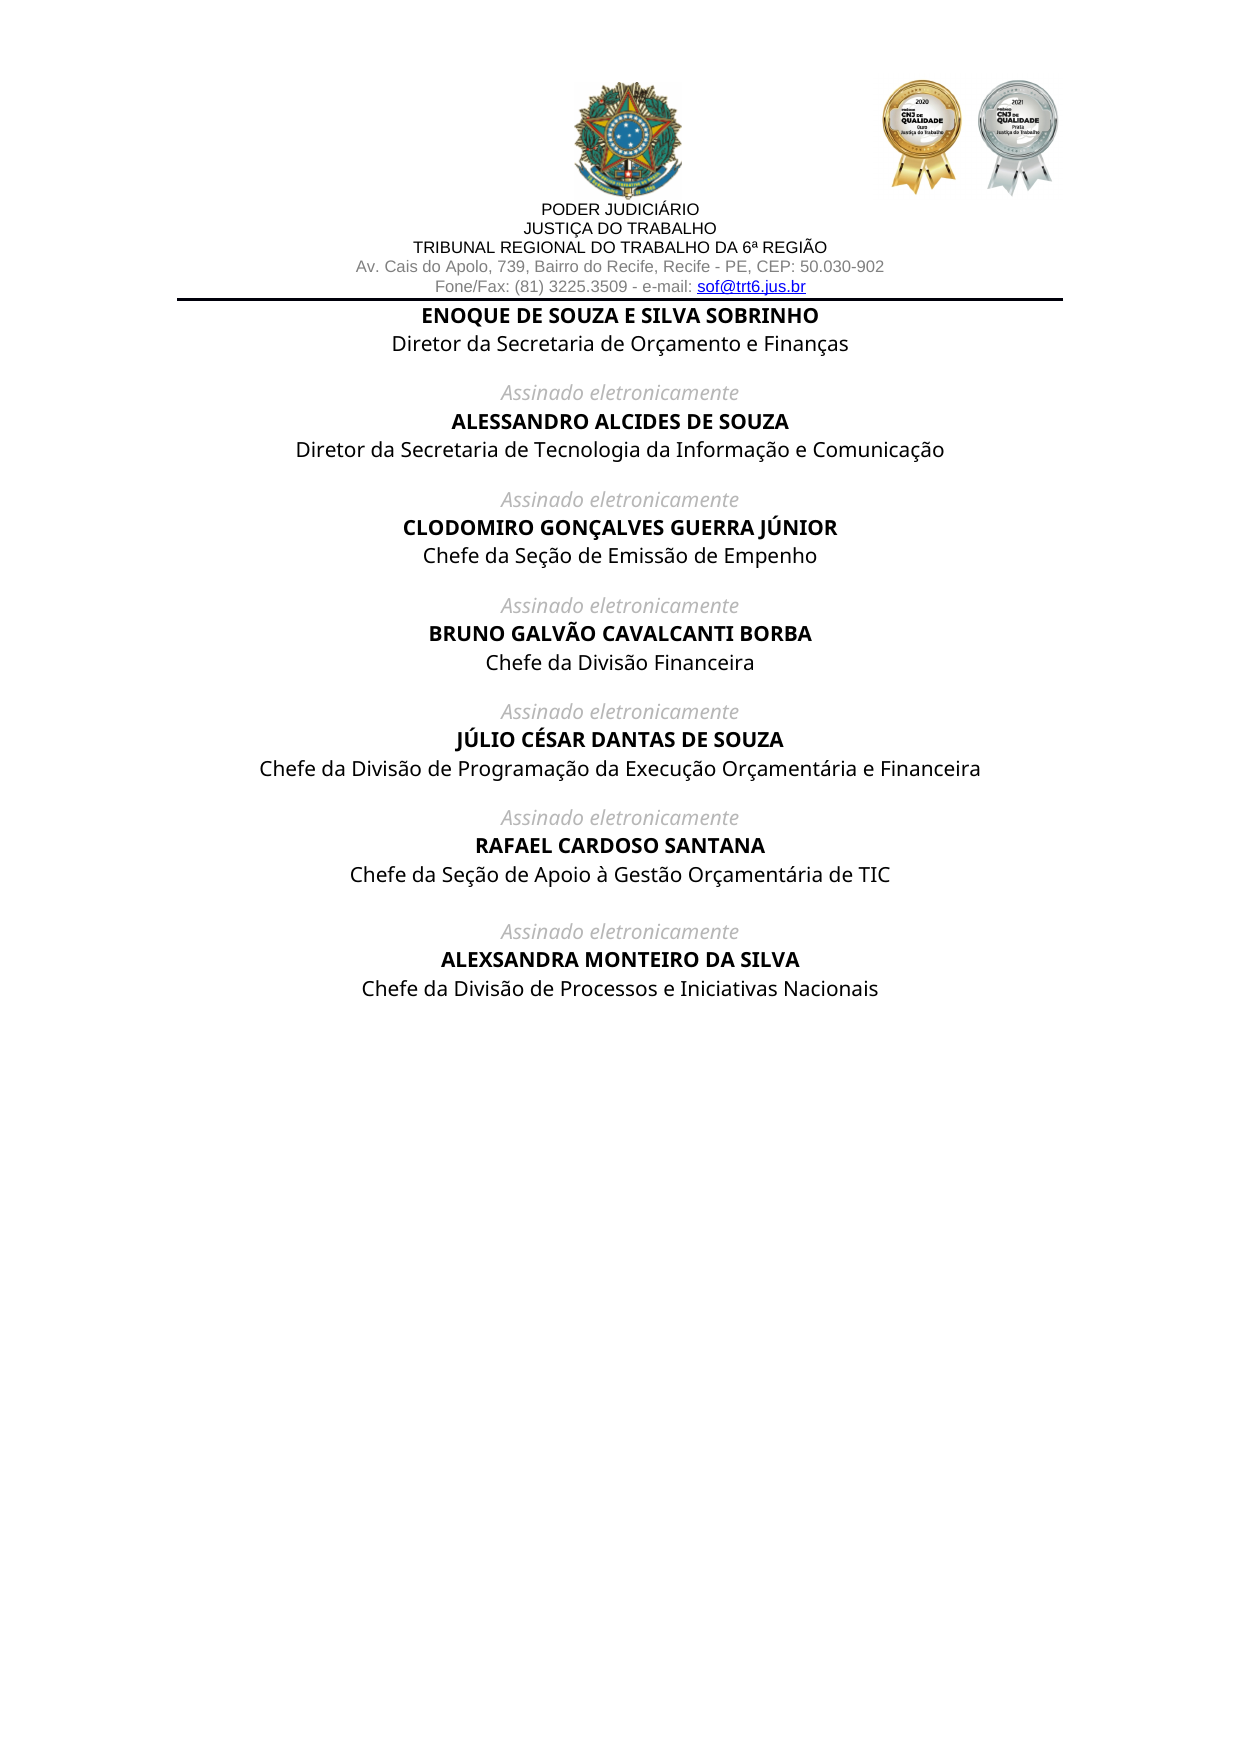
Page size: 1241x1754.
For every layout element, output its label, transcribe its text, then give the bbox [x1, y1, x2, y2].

text Chefe da Divisão Financeira [177, 648, 1063, 676]
text Chefe da Divisão de Processos e Iniciativas Nacionais [177, 974, 1063, 1002]
text ENOQUE DE SOUZA E SILVA SOBRINHO [177, 301, 1063, 329]
text Diretor da Secretaria de Orçamento e Finanças [177, 329, 1063, 358]
text Assinado eletronicamente [177, 697, 1063, 725]
text JÚLIO CÉSAR DANTAS DE SOUZA [177, 725, 1063, 754]
text Chefe da Divisão de Programação da Execução Orçamentária e Financeira [177, 754, 1063, 782]
text Diretor da Secretaria de Tecnologia da Informação e Comunicação [177, 435, 1063, 464]
text Assinado eletronicamente [177, 917, 1063, 945]
text ALESSANDRO ALCIDES DE SOUZA [177, 407, 1063, 435]
text BRUNO GALVÃO CAVALCANTI BORBA [177, 619, 1063, 648]
text Chefe da Seção de Apoio à Gestão Orçamentária de TIC [177, 860, 1063, 888]
text Assinado eletronicamente [177, 803, 1063, 832]
text Chefe da Seção de Emissão de Empenho [177, 542, 1063, 570]
text Assinado eletronicamente [177, 378, 1063, 407]
text Assinado eletronicamente [177, 485, 1063, 513]
text CLODOMIRO GONÇALVES GUERRA JÚNIOR [177, 513, 1063, 542]
picture [574, 82, 682, 200]
picture [873, 73, 1064, 200]
text ALEXSANDRA MONTEIRO DA SILVA [177, 945, 1063, 974]
text RAFAEL CARDOSO SANTANA [177, 832, 1063, 860]
text Assinado eletronicamente [177, 591, 1063, 619]
